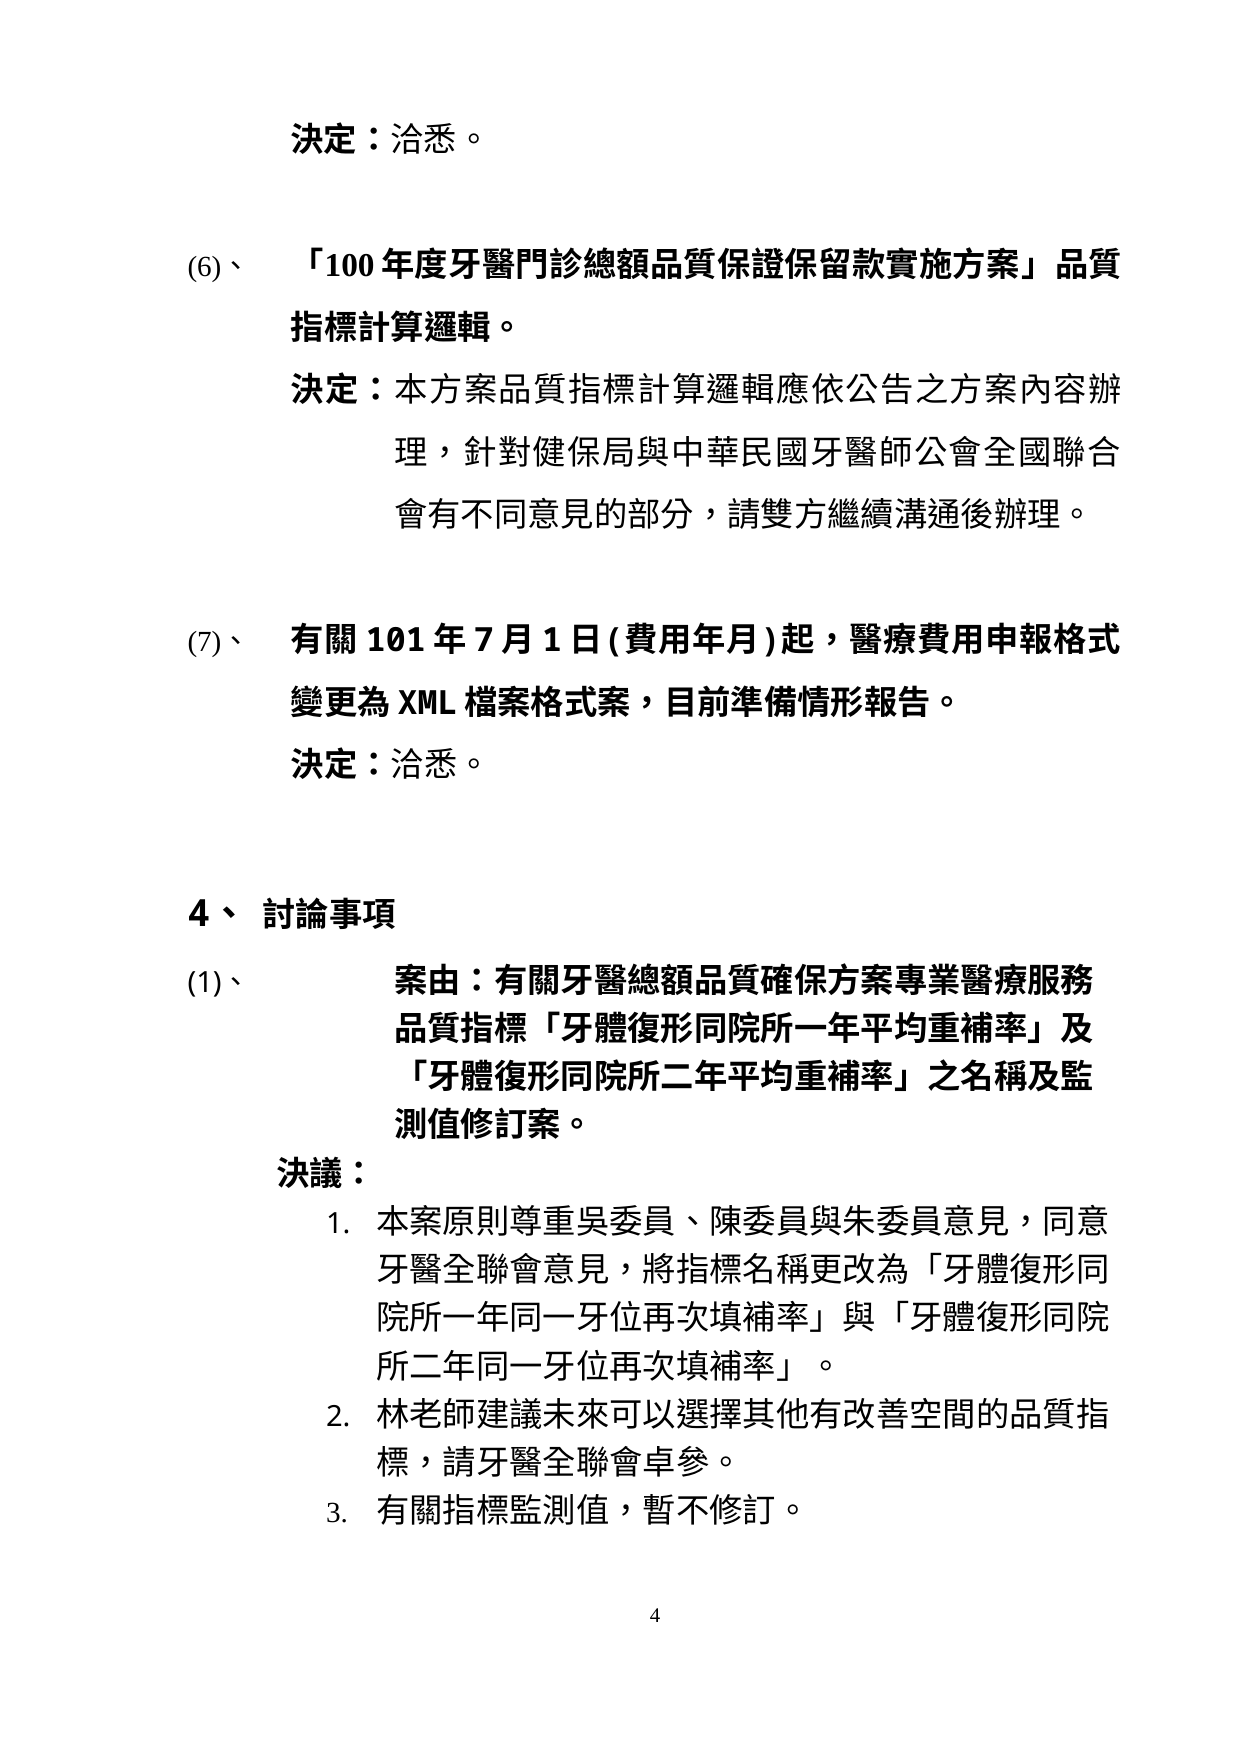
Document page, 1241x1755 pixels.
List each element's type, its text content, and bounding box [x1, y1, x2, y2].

list 本案原則尊重吳委員、陳委員與朱委員意見，同意牙醫全聯會意見，將指標名稱更改為「牙體復形同院所一年同一牙位再次填補率」與「牙體復形同院所二年同一牙位再次填補率」。 [326, 1195, 1122, 1388]
text 決定：洽悉。 [290, 96, 1122, 158]
text 決定：本方案品質指標計算邏輯應依公告之方案內容辦理，針對健保局與中華民國牙醫師公會全國聯合會有不同意見的部分，請雙方繼續溝通後辦理。 [290, 346, 1122, 533]
list 討論事項 [187, 868, 1122, 931]
list 有關101年7月1日(費用年月)起，醫療費用申報格式變更為XML檔案格式案，目前準備情形報告。 [187, 596, 1122, 721]
text 決定：洽悉。 [291, 721, 1122, 783]
list 案由：有關牙醫總額品質確保方案專業醫療服務品質指標「牙體復形同院所一年平均重補率」及「牙體復形同院所二年平均重補率」之名稱及監測值修訂案。 [187, 953, 1122, 1146]
text 決議： [276, 1146, 1122, 1195]
list 林老師建議未來可以選擇其他有改善空間的品質指標，請牙醫全聯會卓參。 [326, 1388, 1122, 1484]
list 「100年度牙醫門診總額品質保證保留款實施方案」品質指標計算邏輯。 [187, 221, 1122, 346]
list 有關指標監測值，暫不修訂。 [326, 1484, 1122, 1532]
